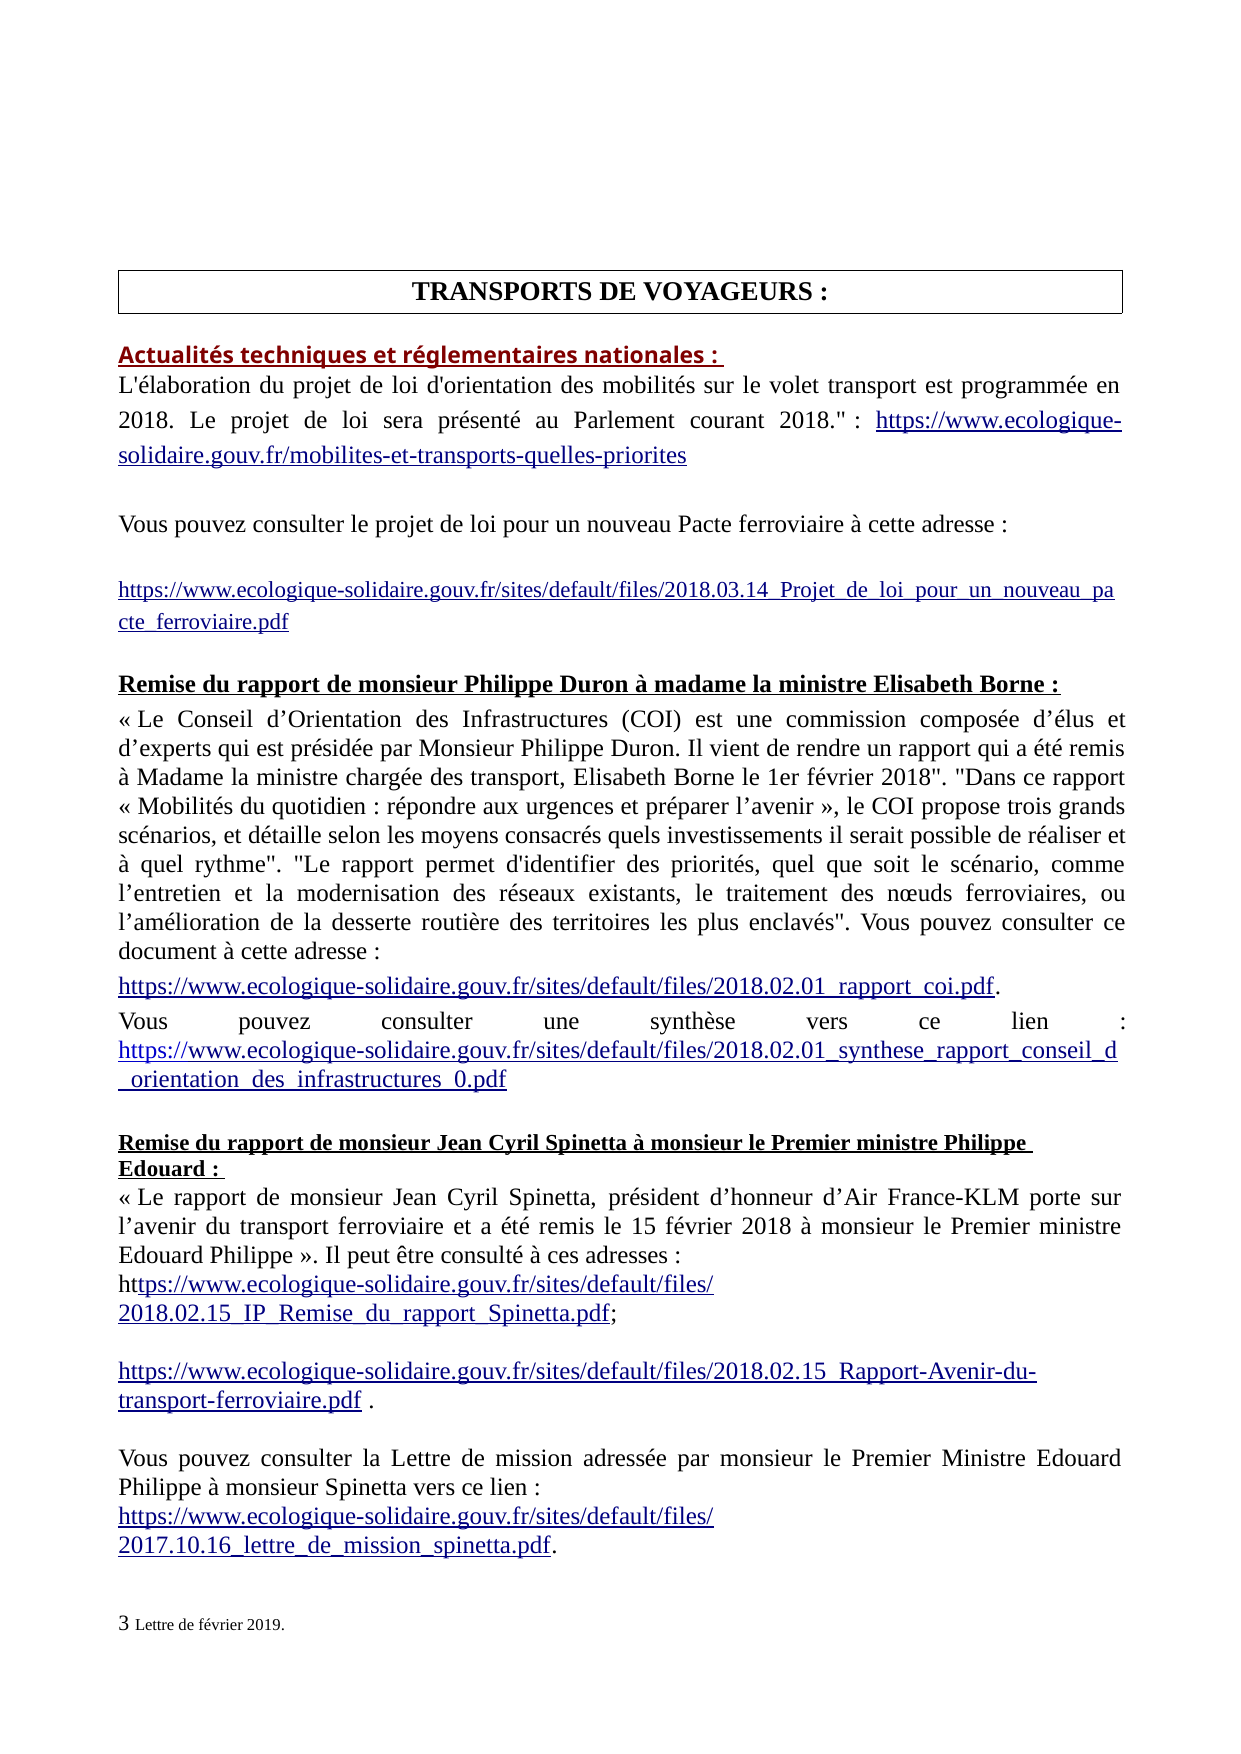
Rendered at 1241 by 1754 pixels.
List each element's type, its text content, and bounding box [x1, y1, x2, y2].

text https://www.ecologique-solidaire.gouv.fr/sites/default/files/2018.02.01_rapport_coi.pdf. [118, 971, 1127, 1000]
text https://www.ecologique-solidaire.gouv.fr/sites/default/files/2018.02.15_Rapport-Avenir-du-transport-ferroviaire.pdf . [118, 1356, 1122, 1414]
text L'élaboration du projet de loi d'orientation des mobilités sur le volet transport est programmée en 2018. Le projet de loi sera présenté au Parlement courant 2018." : https://www.ecologique-solidaire.gouv.fr/mobilites-et-transports-quelles-priorites [118, 370, 1122, 469]
text Vous pouvez consulter le projet de loi pour un nouveau Pacte ferroviaire à cette adresse : [118, 509, 1122, 538]
text « Le rapport de monsieur Jean Cyril Spinetta, président d’honneur d’Air France-KLM porte sur l’avenir du transport ferroviaire et a été remis le 15 février 2018 à monsieur le Premier ministre Edouard Philippe ». Il peut être consulté à ces adresses : [118, 1182, 1122, 1269]
title Remise du rapport de monsieur Philippe Duron à madame la ministre Elisabeth Borne : [118, 669, 1122, 698]
text https://www.ecologique-solidaire.gouv.fr/sites/default/files/2017.10.16_lettre_de_mission_spinetta.pdf. [118, 1501, 1122, 1559]
text Vous pouvez consulter une synthèse vers ce lien : https://www.ecologique-solidaire.gouv.fr/sites/default/files/2018.02.01_synthese_rapport_conseil_d_orientation_des_infrastructures_0.pdf [118, 1006, 1127, 1093]
text Actualités techniques et réglementaires nationales : [118, 339, 1127, 370]
text https://www.ecologique-solidaire.gouv.fr/sites/default/files/2018.02.15_IP_Remise_du_rapport_Spinetta.pdf; [118, 1269, 1122, 1327]
text « Le Conseil d’Orientation des Infrastructures (COI) est une commission composée d’élus et d’experts qui est présidée par Monsieur Philippe Duron. Il vient de rendre un rapport qui a été remis à Madame la ministre chargée des transport, Elisabeth Borne le 1er février 2018". "Dans ce rapport « Mobilités du quotidien : répondre aux urgences et préparer l’avenir », le COI propose trois grands scénarios, et détaille selon les moyens consacrés quels investissements il serait possible de réaliser et à quel rythme". "Le rapport permet d'identifier des priorités, quel que soit le scénario, comme l’entretien et la modernisation des réseaux existants, le traitement des nœuds ferroviaires, ou l’amélioration de la desserte routière des territoires les plus enclavés". Vous pouvez consulter ce document à cette adresse : [118, 704, 1127, 965]
text https://www.ecologique-solidaire.gouv.fr/sites/default/files/2018.03.14_Projet_de_loi_pour_un_nouveau_pacte_ferroviaire.pdf [118, 544, 1122, 634]
text Remise du rapport de monsieur Jean Cyril Spinetta à monsieur le Premier ministre Philippe Edouard : [118, 1128, 1127, 1182]
table_header TRANSPORTS DE VOYAGEURS : [119, 271, 1122, 312]
text Vous pouvez consulter la Lettre de mission adressée par monsieur le Premier Ministre Edouard Philippe à monsieur Spinetta vers ce lien : [118, 1443, 1122, 1501]
